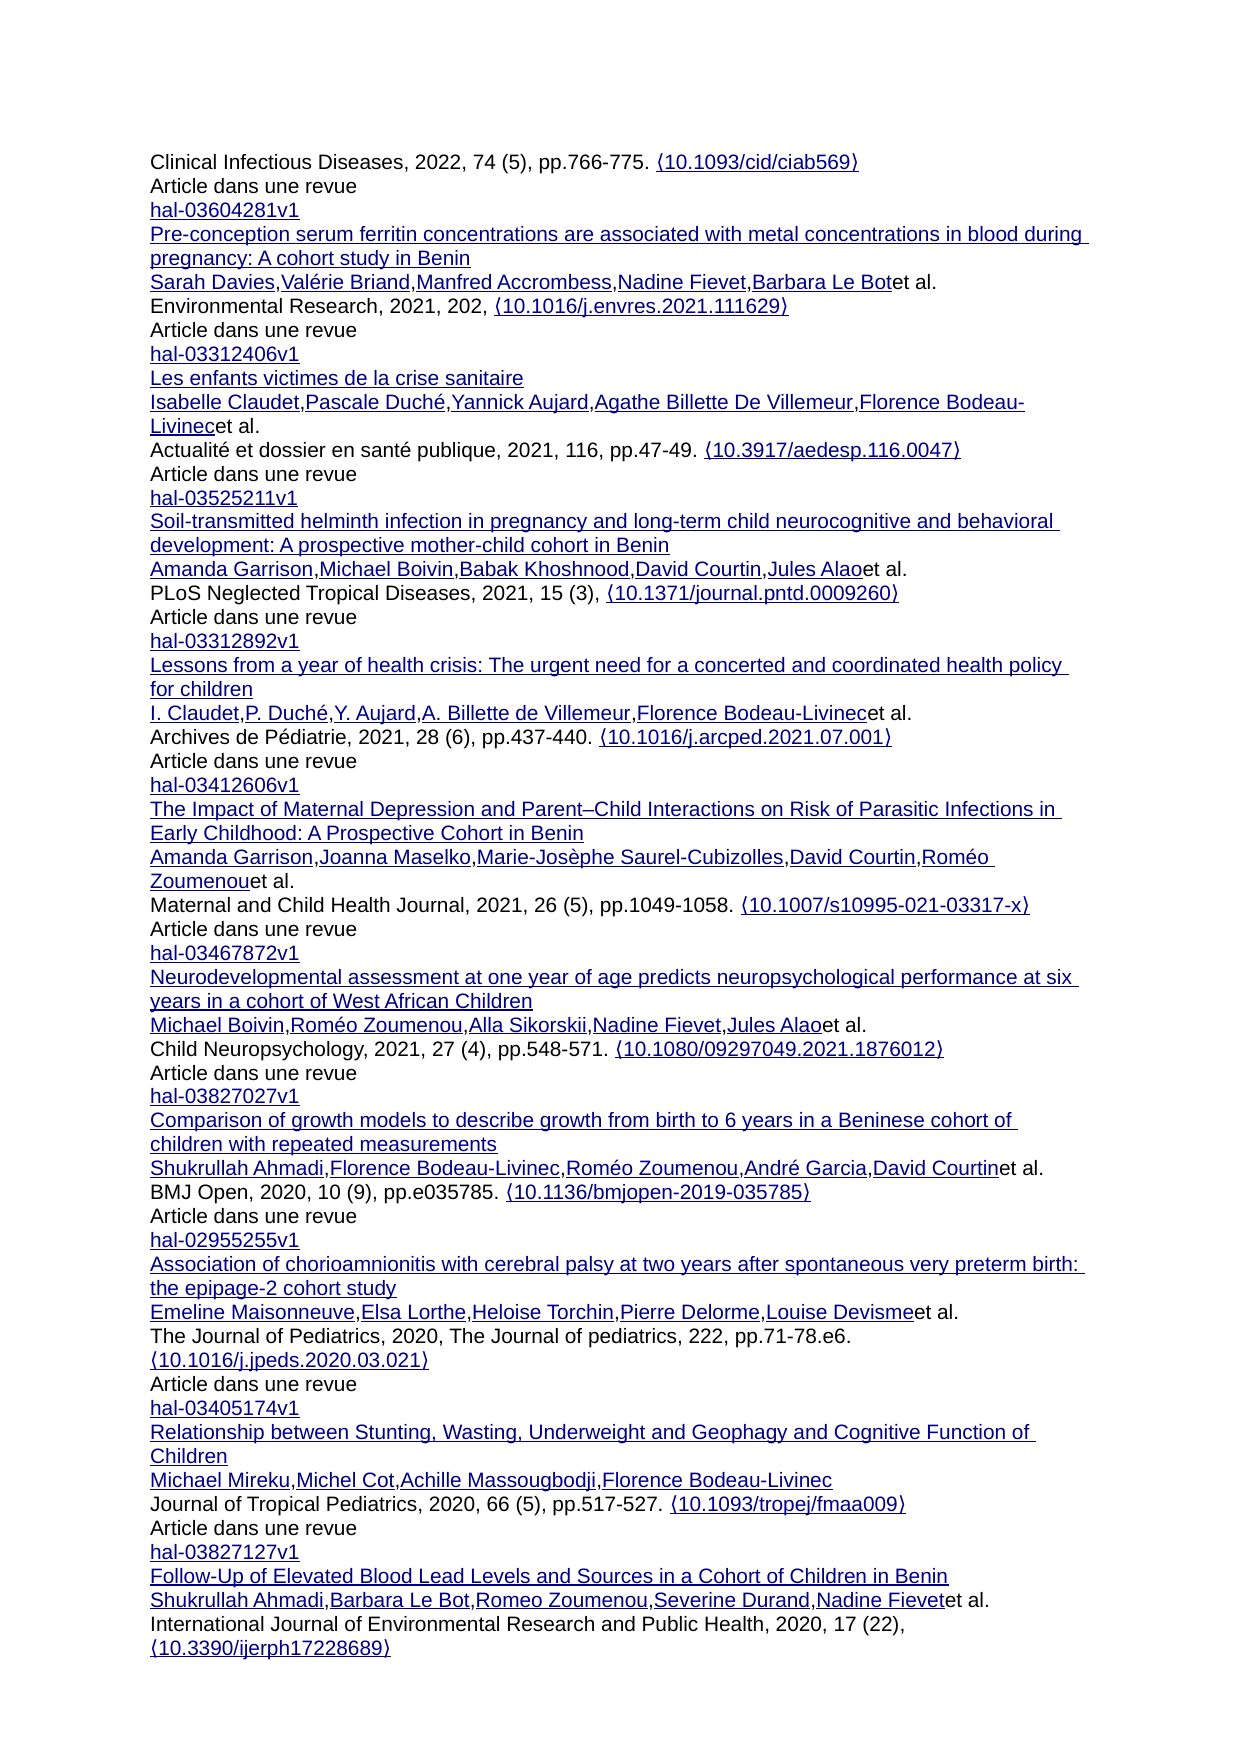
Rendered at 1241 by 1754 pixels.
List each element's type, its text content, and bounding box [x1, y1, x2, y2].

table_cell Follow-Up of Elevated Blood Lead Levels and Sources in a Cohort of Children in Benin Shukrullah Ahmadi,Barbara Le Bot,Romeo Zoumenou,Severine Durand,Nadine Fievetet al. International Journal of Environmental Research and Public Health, 2020, 17 (22), ⟨10.3390/ijerph17228689⟩ [150, 1564, 1090, 1659]
table_cell Soil-transmitted helminth infection in pregnancy and long-term child neurocognitive and behavioral development: A prospective mother-child cohort in Benin Amanda Garrison,Michael Boivin,Babak Khoshnood,David Courtin,Jules Alaoet al. PLoS Neglected Tropical Diseases, 2021, 15 (3), ⟨10.1371/journal.pntd.0009260⟩ Article dans une revue hal-03312892v1 [150, 509, 1090, 653]
table_cell Clinical Infectious Diseases, 2022, 74 (5), pp.766-775. ⟨10.1093/cid/ciab569⟩ Article dans une revue hal-03604281v1 [150, 150, 1090, 222]
table_cell Relationship between Stunting, Wasting, Underweight and Geophagy and Cognitive Function of Children Michael Mireku,Michel Cot,Achille Massougbodji,Florence Bodeau-Livinec Journal of Tropical Pediatrics, 2020, 66 (5), pp.517-527. ⟨10.1093/tropej/fmaa009⟩ Article dans une revue hal-03827127v1 [150, 1420, 1090, 1563]
table_cell The Impact of Maternal Depression and Parent–Child Interactions on Risk of Parasitic Infections in Early Childhood: A Prospective Cohort in Benin Amanda Garrison,Joanna Maselko,Marie-Josèphe Saurel-Cubizolles,David Courtin,Roméo Zoumenouet al. Maternal and Child Health Journal, 2021, 26 (5), pp.1049-1058. ⟨10.1007/s10995-021-03317-x⟩ Article dans une revue hal-03467872v1 [150, 797, 1090, 964]
table_cell Les enfants victimes de la crise sanitaire Isabelle Claudet,Pascale Duché,Yannick Aujard,Agathe Billette De Villemeur,Florence Bodeau-Livinecet al. Actualité et dossier en santé publique, 2021, 116, pp.47-49. ⟨10.3917/aedesp.116.0047⟩ Article dans une revue hal-03525211v1 [150, 366, 1090, 509]
table_cell Lessons from a year of health crisis: The urgent need for a concerted and coordinated health policy for children I. Claudet,P. Duché,Y. Aujard,A. Billette de Villemeur,Florence Bodeau-Livinecet al. Archives de Pédiatrie, 2021, 28 (6), pp.437-440. ⟨10.1016/j.arcped.2021.07.001⟩ Article dans une revue hal-03412606v1 [150, 653, 1090, 797]
table_cell Association of chorioamnionitis with cerebral palsy at two years after spontaneous very preterm birth: the epipage-2 cohort study Emeline Maisonneuve,Elsa Lorthe,Heloise Torchin,Pierre Delorme,Louise Devismeet al. The Journal of Pediatrics, 2020, The Journal of pediatrics, 222, pp.71-78.e6. ⟨10.1016/j.jpeds.2020.03.021⟩ Article dans une revue hal-03405174v1 [150, 1252, 1090, 1420]
table_cell Pre-conception serum ferritin concentrations are associated with metal concentrations in blood during pregnancy: A cohort study in Benin Sarah Davies,Valérie Briand,Manfred Accrombess,Nadine Fievet,Barbara Le Botet al. Environmental Research, 2021, 202, ⟨10.1016/j.envres.2021.111629⟩ Article dans une revue hal-03312406v1 [150, 222, 1090, 366]
table_cell Comparison of growth models to describe growth from birth to 6 years in a Beninese cohort of children with repeated measurements Shukrullah Ahmadi,Florence Bodeau-Livinec,Roméo Zoumenou,André Garcia,David Courtinet al. BMJ Open, 2020, 10 (9), pp.e035785. ⟨10.1136/bmjopen-2019-035785⟩ Article dans une revue hal-02955255v1 [150, 1108, 1090, 1252]
table_cell Neurodevelopmental assessment at one year of age predicts neuropsychological performance at six years in a cohort of West African Children Michael Boivin,Roméo Zoumenou,Alla Sikorskii,Nadine Fievet,Jules Alaoet al. Child Neuropsychology, 2021, 27 (4), pp.548-571. ⟨10.1080/09297049.2021.1876012⟩ Article dans une revue hal-03827027v1 [150, 965, 1090, 1108]
